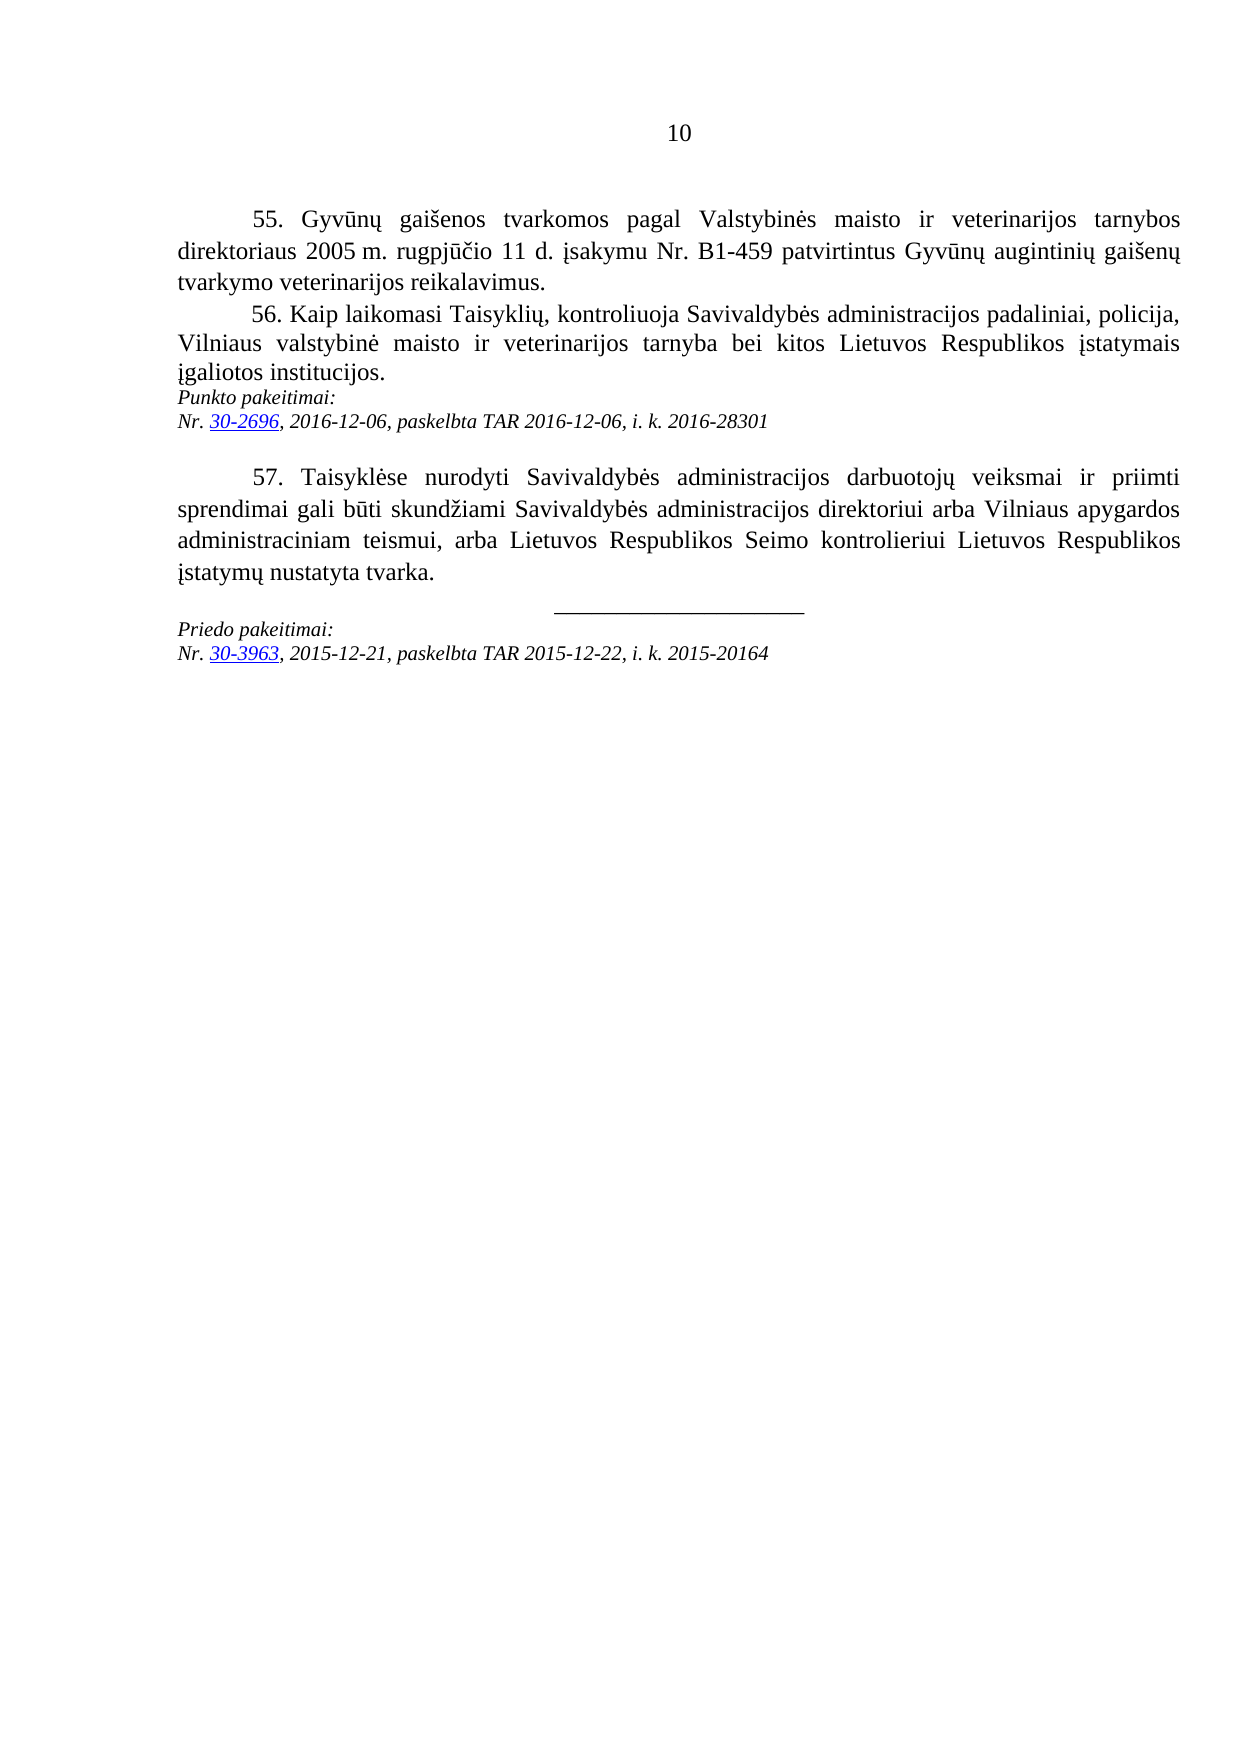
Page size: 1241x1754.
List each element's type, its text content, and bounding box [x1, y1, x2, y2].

text Nr. 30-2696, 2016-12-06, paskelbta TAR 2016-12-06, i. k. 2016-28301 [177, 409, 1181, 433]
text Nr. 30-3963, 2015-12-21, paskelbta TAR 2015-12-22, i. k. 2015-20164 [177, 641, 1181, 665]
text 57. Taisyklėse nurodyti Savivaldybės administracijos darbuotojų veiksmai ir priimti sprendimai gali būti skundžiami Savivaldybės administracijos direktoriui arba Vilniaus apygardos administraciniam teismui, arba Lietuvos Respublikos Seimo kontrolieriui Lietuvos Respublikos įstatymų nustatyta tvarka. [177, 462, 1181, 586]
text 55. Gyvūnų gaišenos tvarkomos pagal Valstybinės maisto ir veterinarijos tarnybos direktoriaus 2005 m. rugpjūčio 11 d. įsakymu Nr. B1-459 patvirtintus Gyvūnų augintinių gaišenų tvarkymo veterinarijos reikalavimus. [177, 204, 1181, 296]
text Priedo pakeitimai: [177, 617, 1181, 641]
text Punkto pakeitimai: [177, 385, 1181, 409]
text 56. Kaip laikomasi Taisyklių, kontroliuoja Savivaldybės administracijos padaliniai, policija, Vilniaus valstybinė maisto ir veterinarijos tarnyba bei kitos Lietuvos Respublikos įstatymais įgaliotos institucijos. [177, 299, 1181, 385]
text ____________________ [177, 588, 1181, 617]
